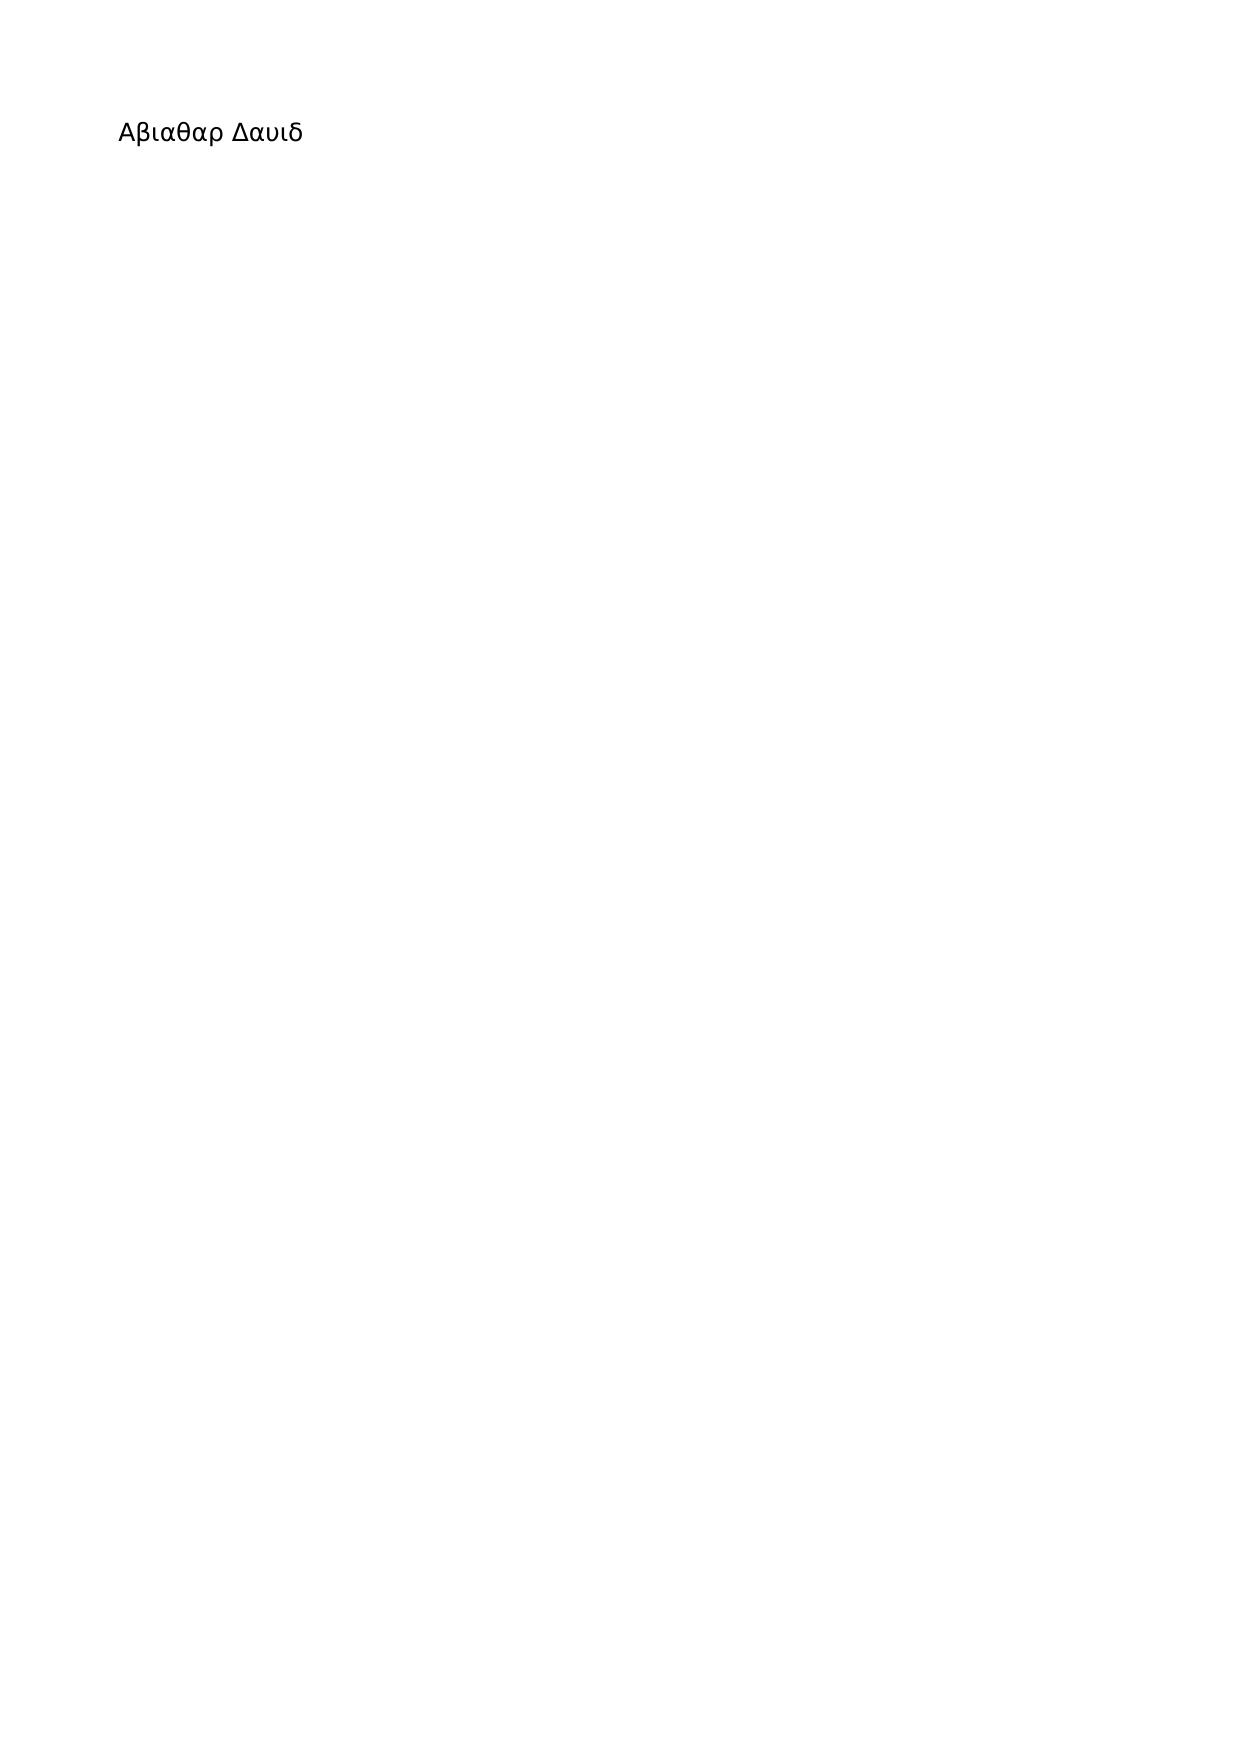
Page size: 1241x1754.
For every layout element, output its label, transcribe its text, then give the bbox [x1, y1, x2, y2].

text Αβιαθαρ Δαυιδ [118, 118, 1122, 147]
